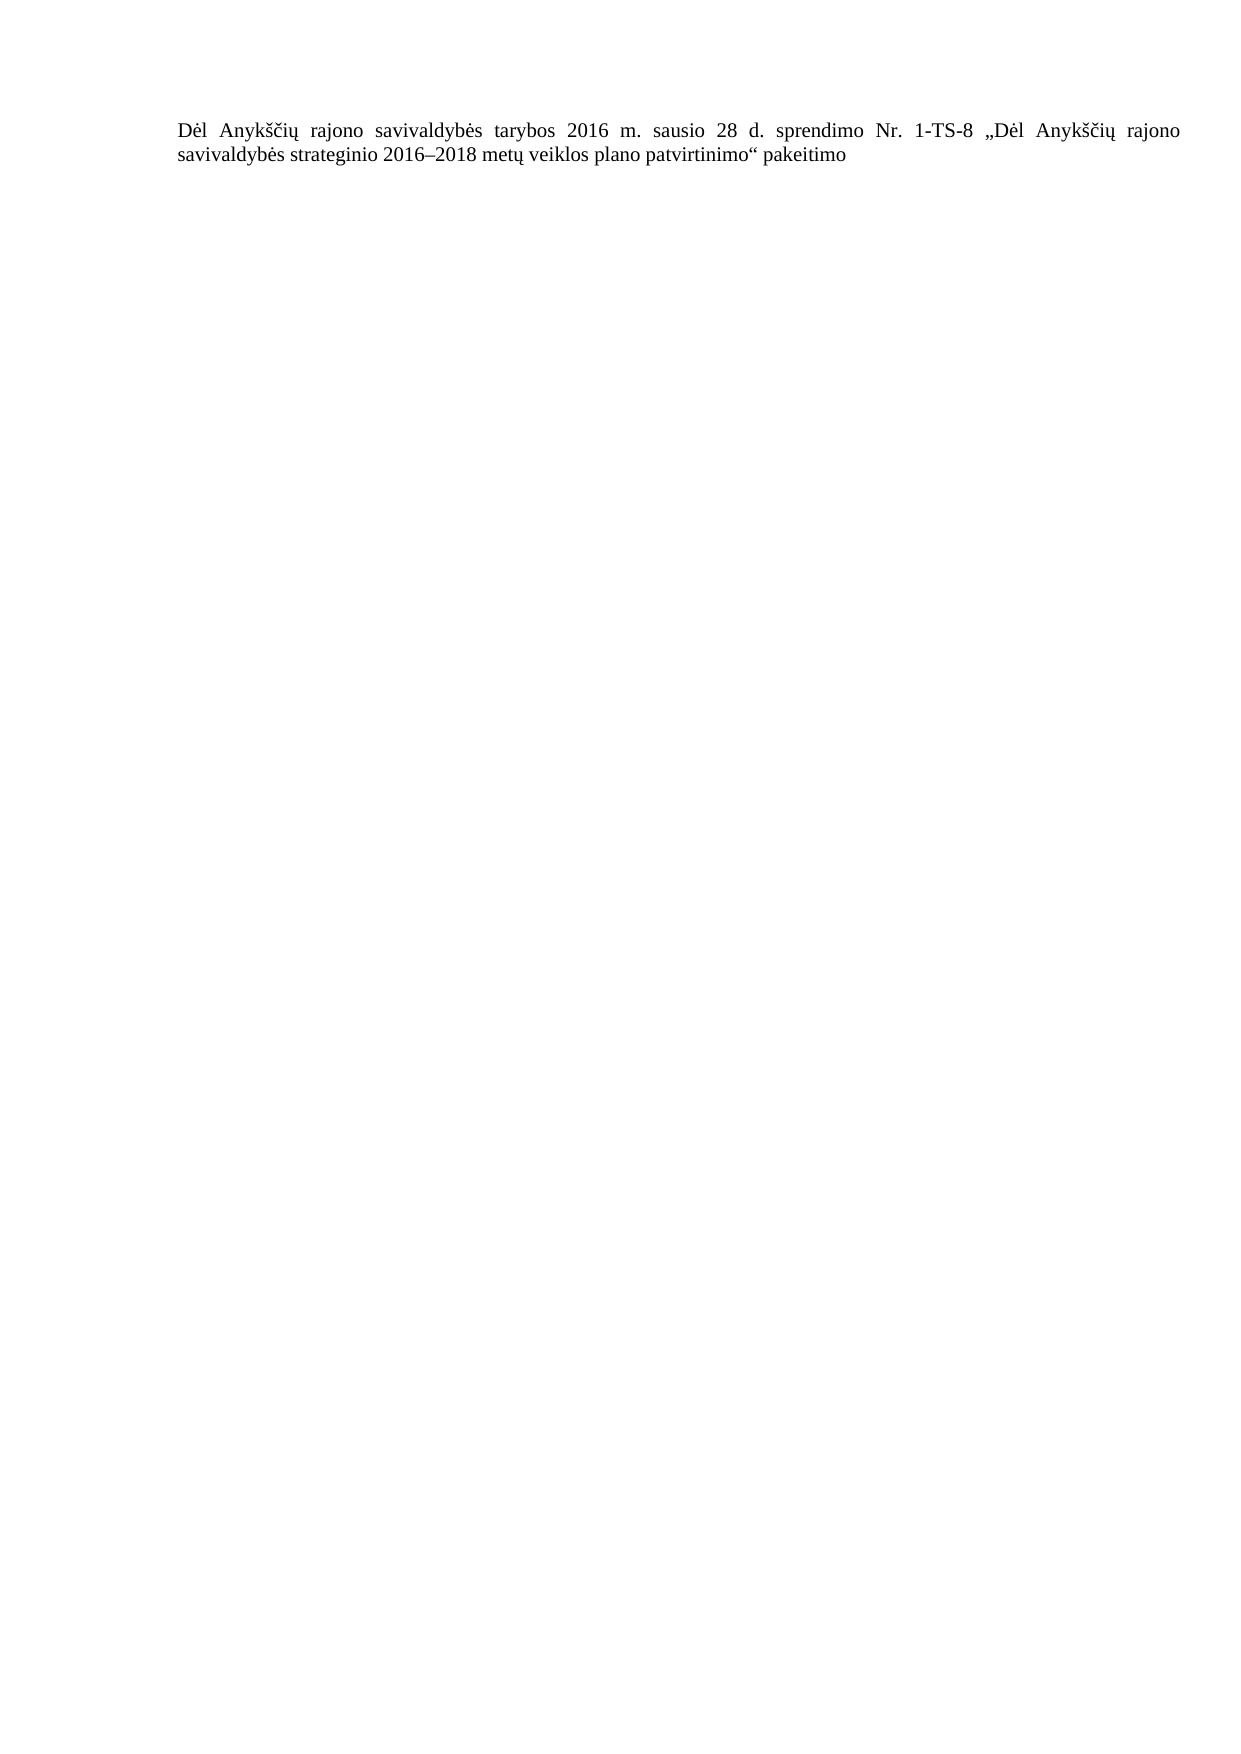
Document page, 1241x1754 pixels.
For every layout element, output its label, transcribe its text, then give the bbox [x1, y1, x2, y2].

text Dėl Anykščių rajono savivaldybės tarybos 2016 m. sausio 28 d. sprendimo Nr. 1-TS-8 „Dėl Anykščių rajono savivaldybės strateginio 2016–2018 metų veiklos plano patvirtinimo“ pakeitimo [177, 118, 1181, 166]
